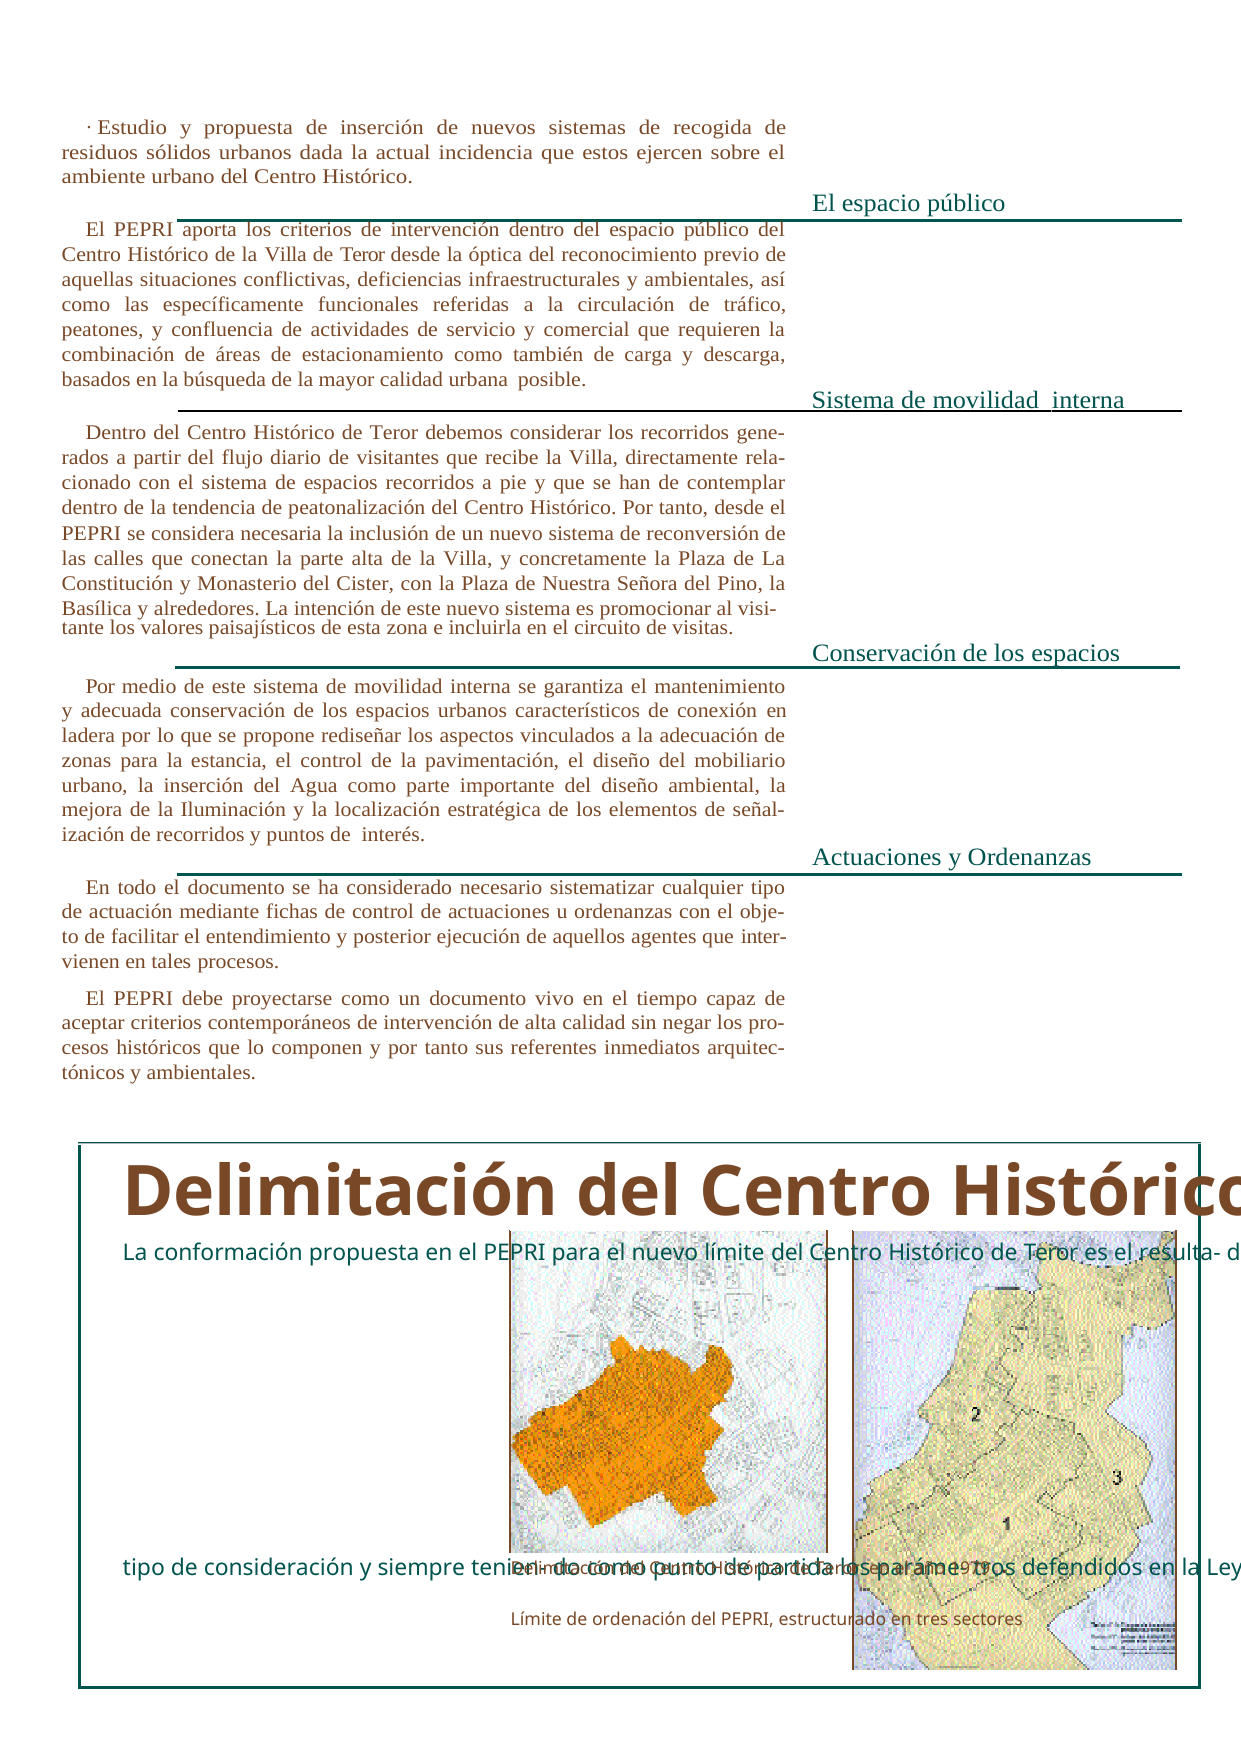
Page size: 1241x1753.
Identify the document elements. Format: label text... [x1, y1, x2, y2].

text Sistema de movilidad interna [177, 391, 1194, 413]
text El PEPRI debe proyectarse como un documento vivo en el tiempo capaz de aceptar criterios contemporáneos de intervención de alta calidad sin negar los pro- cesos históricos que lo componen y por tanto sus referentes inmediatos arquitec- tónicos y ambientales. [61, 986, 786, 1084]
text Actuaciones y Ordenanzas [812, 842, 1194, 871]
picture [175, 640, 1182, 709]
picture [809, 386, 1182, 391]
picture [809, 413, 1182, 456]
text Dentro del Centro Histórico de Teror debemos considerar los recorridos gene- rados a partir del flujo diario de visitantes que recibe la Villa, directamente rela- cionado con el sistema de espacios recorridos a pie y que se han de contemplar dentro de la tendencia de peatonalización del Centro Histórico. Por tanto, desde el PEPRI se considera necesaria la inclusión de un nuevo sistema de reconversión de las calles que conectan la parte alta de la Villa, y concretamente la Plaza de La Constitución y Monasterio del Cister, con la Plaza de Nuestra Señora del Pino, la Basílica y alrededores. La intención de este nuevo sistema es promocionar al visi- [61, 420, 787, 620]
list Estudio y propuesta de inserción de nuevos sistemas de recogida de residuos sólidos urbanos dada la actual incidencia que estos ejercen sobre el ambiente urbano del Centro Histórico. [61, 115, 786, 188]
text Por medio de este sistema de movilidad interna se garantiza el mantenimiento y adecuada conservación de los espacios urbanos característicos de conexión en ladera por lo que se propone rediseñar los aspectos vinculados a la adecuación de zonas para la estancia, el control de la pavimentación, el diseño del mobiliario urbano, la inserción del Agua como parte importante del diseño ambiental, la mejora de la Iluminación y la localización estratégica de los elementos de señal- ización de recorridos y puntos de interés. [61, 674, 787, 846]
subtitle El espacio público [812, 188, 1194, 216]
text En todo el documento se ha considerado necesario sistematizar cualquier tipo de actuación mediante fichas de control de actuaciones u ordenanzas con el obje- to de facilitar el entendimiento y posterior ejecución de aquellos agentes que inter- vienen en tales procesos. [61, 875, 786, 973]
picture [787, 189, 1182, 236]
picture [177, 844, 1182, 914]
text El PEPRI aporta los criterios de intervención dentro del espacio público del Centro Histórico de la Villa de Teror desde la óptica del reconocimiento previo de aquellas situaciones conflictivas, deficiencias infraestructurales y ambientales, así como las específicamente funcionales referidas a la circulación de tráfico, peatones, y confluencia de actividades de servicio y comercial que requieren la combinación de áreas de estacionamiento como también de carga y descarga, basados en la búsqueda de la mayor calidad urbana posible. [61, 216, 787, 391]
text tante los valores paisajísticos de esta zona e incluirla en el circuito de visitas. [61, 621, 1194, 638]
picture [1195, 1185, 1201, 1207]
picture [78, 1142, 1201, 1689]
subtitle Conservación de los espacios [812, 638, 1194, 667]
